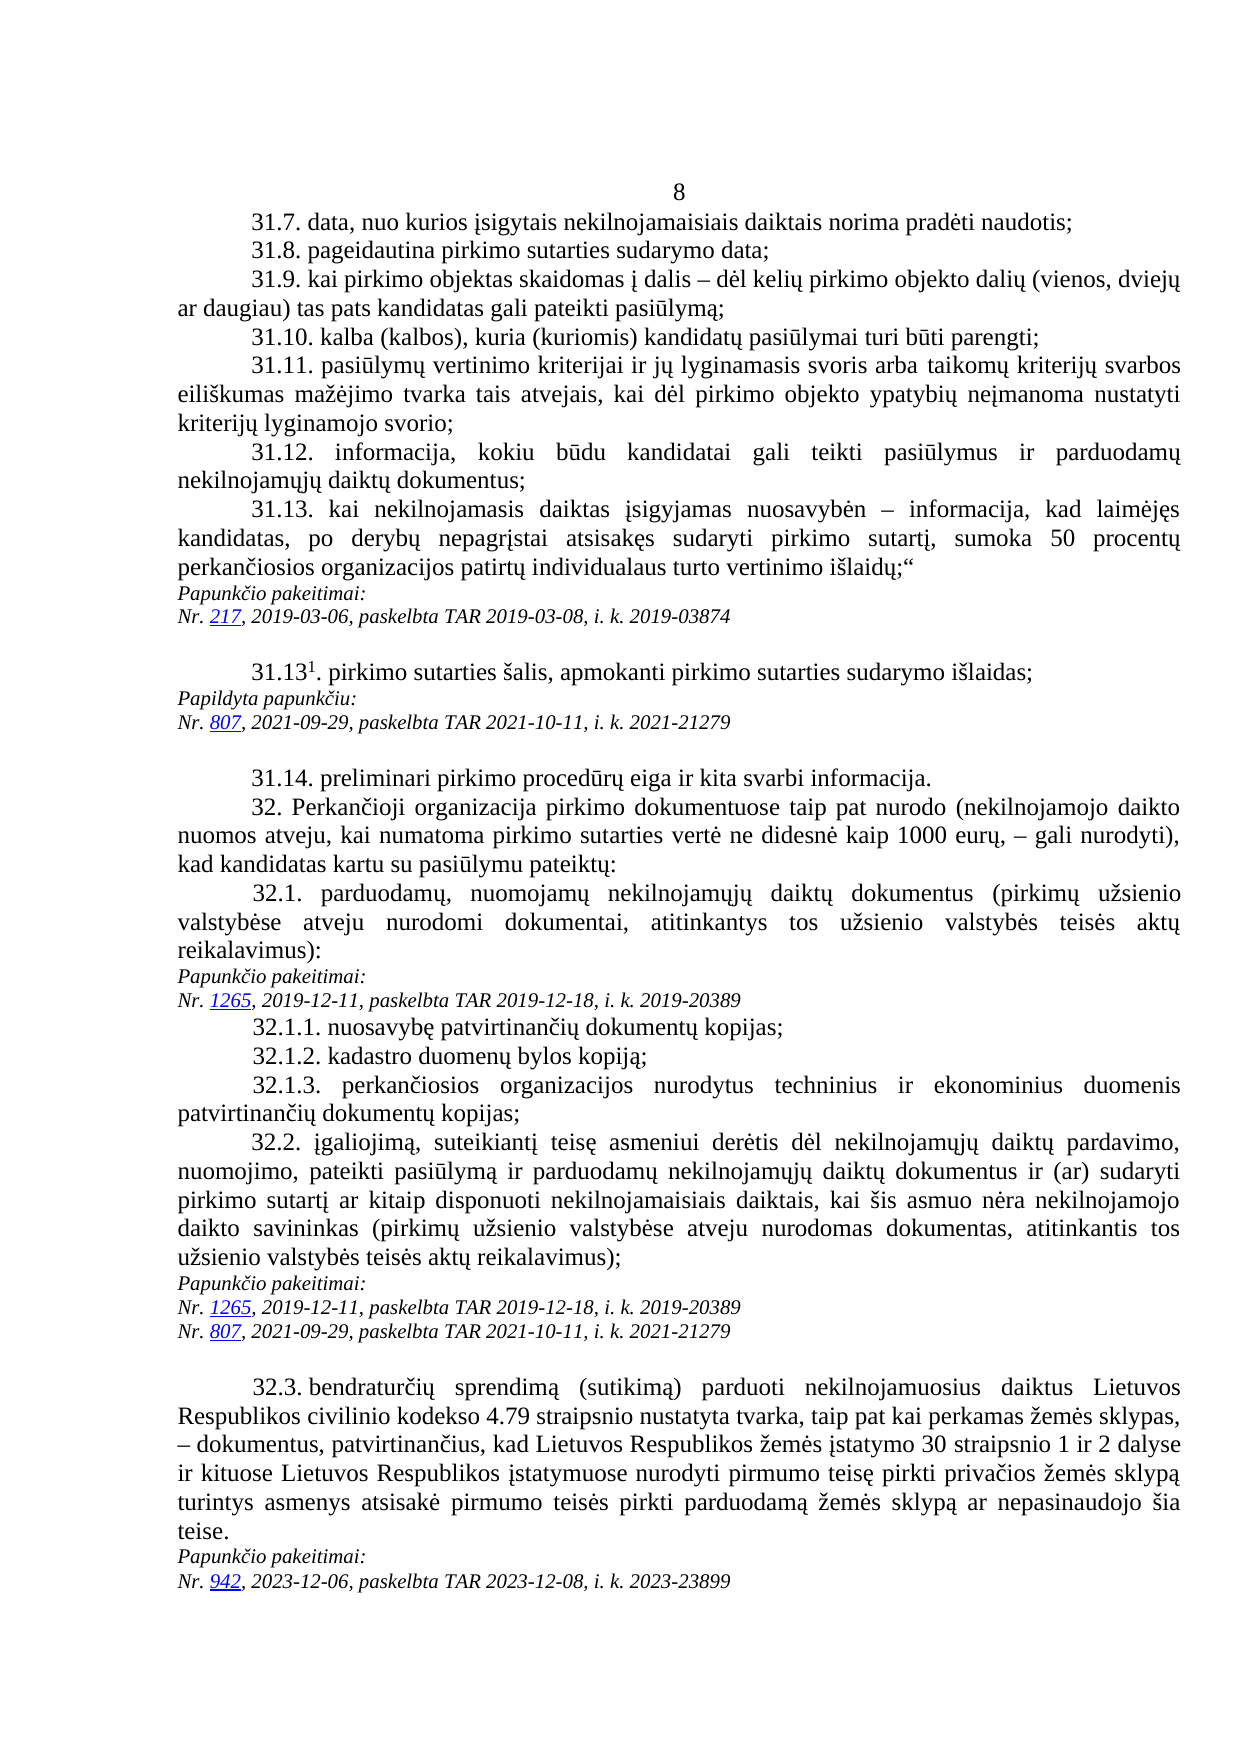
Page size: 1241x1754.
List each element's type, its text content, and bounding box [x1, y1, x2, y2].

text Nr. 942, 2023-12-06, paskelbta TAR 2023-12-08, i. k. 2023-23899 [177, 1568, 1181, 1593]
text Nr. 1265, 2019-12-11, paskelbta TAR 2019-12-18, i. k. 2019-20389 [177, 1295, 1181, 1319]
text 32.1.1. nuosavybę patvirtinančių dokumentų kopijas; [177, 1012, 1181, 1041]
text 31.10. kalba (kalbos), kuria (kuriomis) kandidatų pasiūlymai turi būti parengti; [177, 322, 1181, 350]
text 32.1.3. perkančiosios organizacijos nurodytus techninius ir ekonominius duomenis patvirtinančių dokumentų kopijas; [177, 1070, 1181, 1127]
text 32.1.2. kadastro duomenų bylos kopiją; [177, 1041, 1181, 1070]
text 31.8. pageidautina pirkimo sutarties sudarymo data; [177, 235, 1181, 264]
text 31.14. preliminari pirkimo procedūrų eiga ir kita svarbi informacija. [177, 763, 1181, 792]
text Papunkčio pakeitimai: [177, 964, 1181, 988]
text Papunkčio pakeitimai: [177, 580, 1181, 604]
text Nr. 1265, 2019-12-11, paskelbta TAR 2019-12-18, i. k. 2019-20389 [177, 988, 1181, 1012]
text Papunkčio pakeitimai: [177, 1271, 1181, 1295]
text 32.3. bendraturčių sprendimą (sutikimą) parduoti nekilnojamuosius daiktus Lietuvos Respublikos civilinio kodekso 4.79 straipsnio nustatyta tvarka, taip pat kai perkamas žemės sklypas, – dokumentus, patvirtinančius, kad Lietuvos Respublikos žemės įstatymo 30 straipsnio 1 ir 2 dalyse ir kituose Lietuvos Respublikos įstatymuose nurodyti pirmumo teisę pirkti privačios žemės sklypą turintys asmenys atsisakė pirmumo teisės pirkti parduodamą žemės sklypą ar nepasinaudojo šia teise. [177, 1372, 1181, 1544]
text 31.13. kai nekilnojamasis daiktas įsigyjamas nuosavybėn – informacija, kad laimėjęs kandidatas, po derybų nepagrįstai atsisakęs sudaryti pirkimo sutartį, sumoka 50 procentų perkančiosios organizacijos patirtų individualaus turto vertinimo išlaidų;“ [177, 494, 1181, 580]
text 31.131. pirkimo sutarties šalis, apmokanti pirkimo sutarties sudarymo išlaidas; [177, 657, 1181, 686]
text 32.1. parduodamų, nuomojamų nekilnojamųjų daiktų dokumentus (pirkimų užsienio valstybėse atveju nurodomi dokumentai, atitinkantys tos užsienio valstybės teisės aktų reikalavimus): [177, 878, 1181, 964]
text 31.7. data, nuo kurios įsigytais nekilnojamaisiais daiktais norima pradėti naudotis; [177, 207, 1181, 235]
text 31.11. pasiūlymų vertinimo kriterijai ir jų lyginamasis svoris arba taikomų kriterijų svarbos eiliškumas mažėjimo tvarka tais atvejais, kai dėl pirkimo objekto ypatybių neįmanoma nustatyti kriterijų lyginamojo svorio; [177, 350, 1181, 437]
text 31.9. kai pirkimo objektas skaidomas į dalis – dėl kelių pirkimo objekto dalių (vienos, dviejų ar daugiau) tas pats kandidatas gali pateikti pasiūlymą; [177, 264, 1181, 322]
text 32. Perkančioji organizacija pirkimo dokumentuose taip pat nurodo (nekilnojamojo daikto nuomos atveju, kai numatoma pirkimo sutarties vertė ne didesnė kaip 1000 eurų, – gali nurodyti), kad kandidatas kartu su pasiūlymu pateiktų: [177, 792, 1181, 878]
text Nr. 217, 2019-03-06, paskelbta TAR 2019-03-08, i. k. 2019-03874 [177, 604, 1181, 628]
text Papunkčio pakeitimai: [177, 1544, 1181, 1568]
text Papildyta papunkčiu: [177, 686, 1181, 710]
text Nr. 807, 2021-09-29, paskelbta TAR 2021-10-11, i. k. 2021-21279 [177, 710, 1181, 734]
text 31.12. informacija, kokiu būdu kandidatai gali teikti pasiūlymus ir parduodamų nekilnojamųjų daiktų dokumentus; [177, 437, 1181, 494]
text 32.2. įgaliojimą, suteikiantį teisę asmeniui derėtis dėl nekilnojamųjų daiktų pardavimo, nuomojimo, pateikti pasiūlymą ir parduodamų nekilnojamųjų daiktų dokumentus ir (ar) sudaryti pirkimo sutartį ar kitaip disponuoti nekilnojamaisiais daiktais, kai šis asmuo nėra nekilnojamojo daikto savininkas (pirkimų užsienio valstybėse atveju nurodomas dokumentas, atitinkantis tos užsienio valstybės teisės aktų reikalavimus); [177, 1127, 1181, 1271]
text Nr. 807, 2021-09-29, paskelbta TAR 2021-10-11, i. k. 2021-21279 [177, 1319, 1181, 1343]
